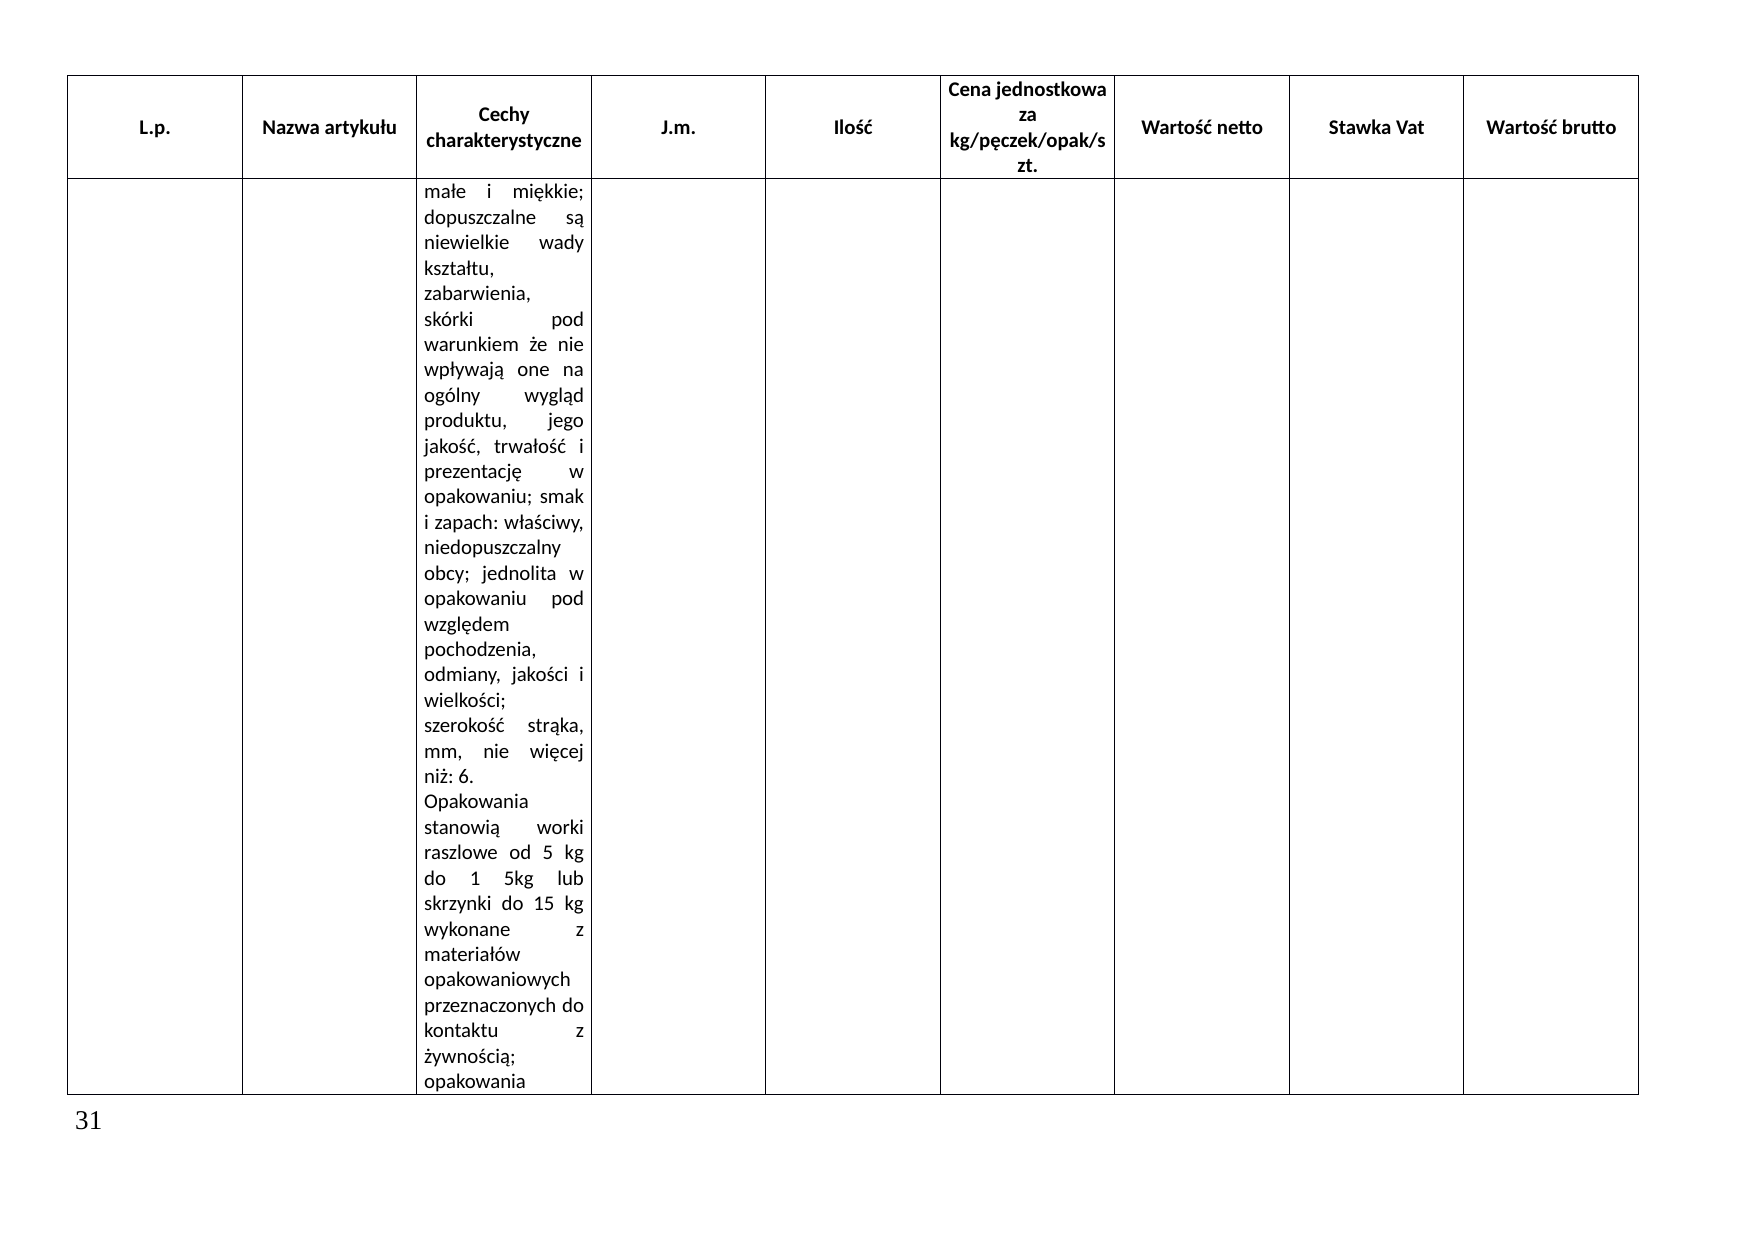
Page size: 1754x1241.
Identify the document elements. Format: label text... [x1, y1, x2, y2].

table_cell [1115, 179, 1289, 1094]
table_cell [68, 179, 242, 1094]
table_cell małe i miękkie; dopuszczalne są niewielkie wady kształtu, zabarwienia, skórki pod warunkiem że nie wpływają one na ogólny wygląd produktu, jego jakość, trwałość i prezentację w opakowaniu; smak i zapach: właściwy, niedopuszczalny obcy; jednolita w opakowaniu pod względem pochodzenia, odmiany, jakości i wielkości; szerokość strąka, mm, nie więcej niż: 6. Opakowania stanowią worki raszlowe od 5 kg do 1 5kg lub skrzynki do 15 kg wykonane z materiałów opakowaniowych przeznaczonych do kontaktu z żywnością; opakowania [417, 179, 591, 1094]
table_header J.m. [592, 76, 765, 178]
table_header Stawka Vat [1290, 76, 1463, 178]
table_cell [1464, 179, 1638, 1094]
table_cell [941, 179, 1114, 1094]
table_cell [766, 179, 940, 1094]
table_header Wartość brutto [1464, 76, 1638, 178]
table_cell [243, 179, 416, 1094]
table_cell [592, 179, 765, 1094]
table_header L.p. [68, 76, 242, 178]
table_cell [1290, 179, 1463, 1094]
table_header Nazwa artykułu [243, 76, 416, 178]
table_header Cena jednostkowa za kg/pęczek/opak/szt. [941, 76, 1114, 178]
table_header Cechy charakterystyczne [417, 76, 591, 178]
table_header Wartość netto [1115, 76, 1289, 178]
table_header Ilość [766, 76, 940, 178]
